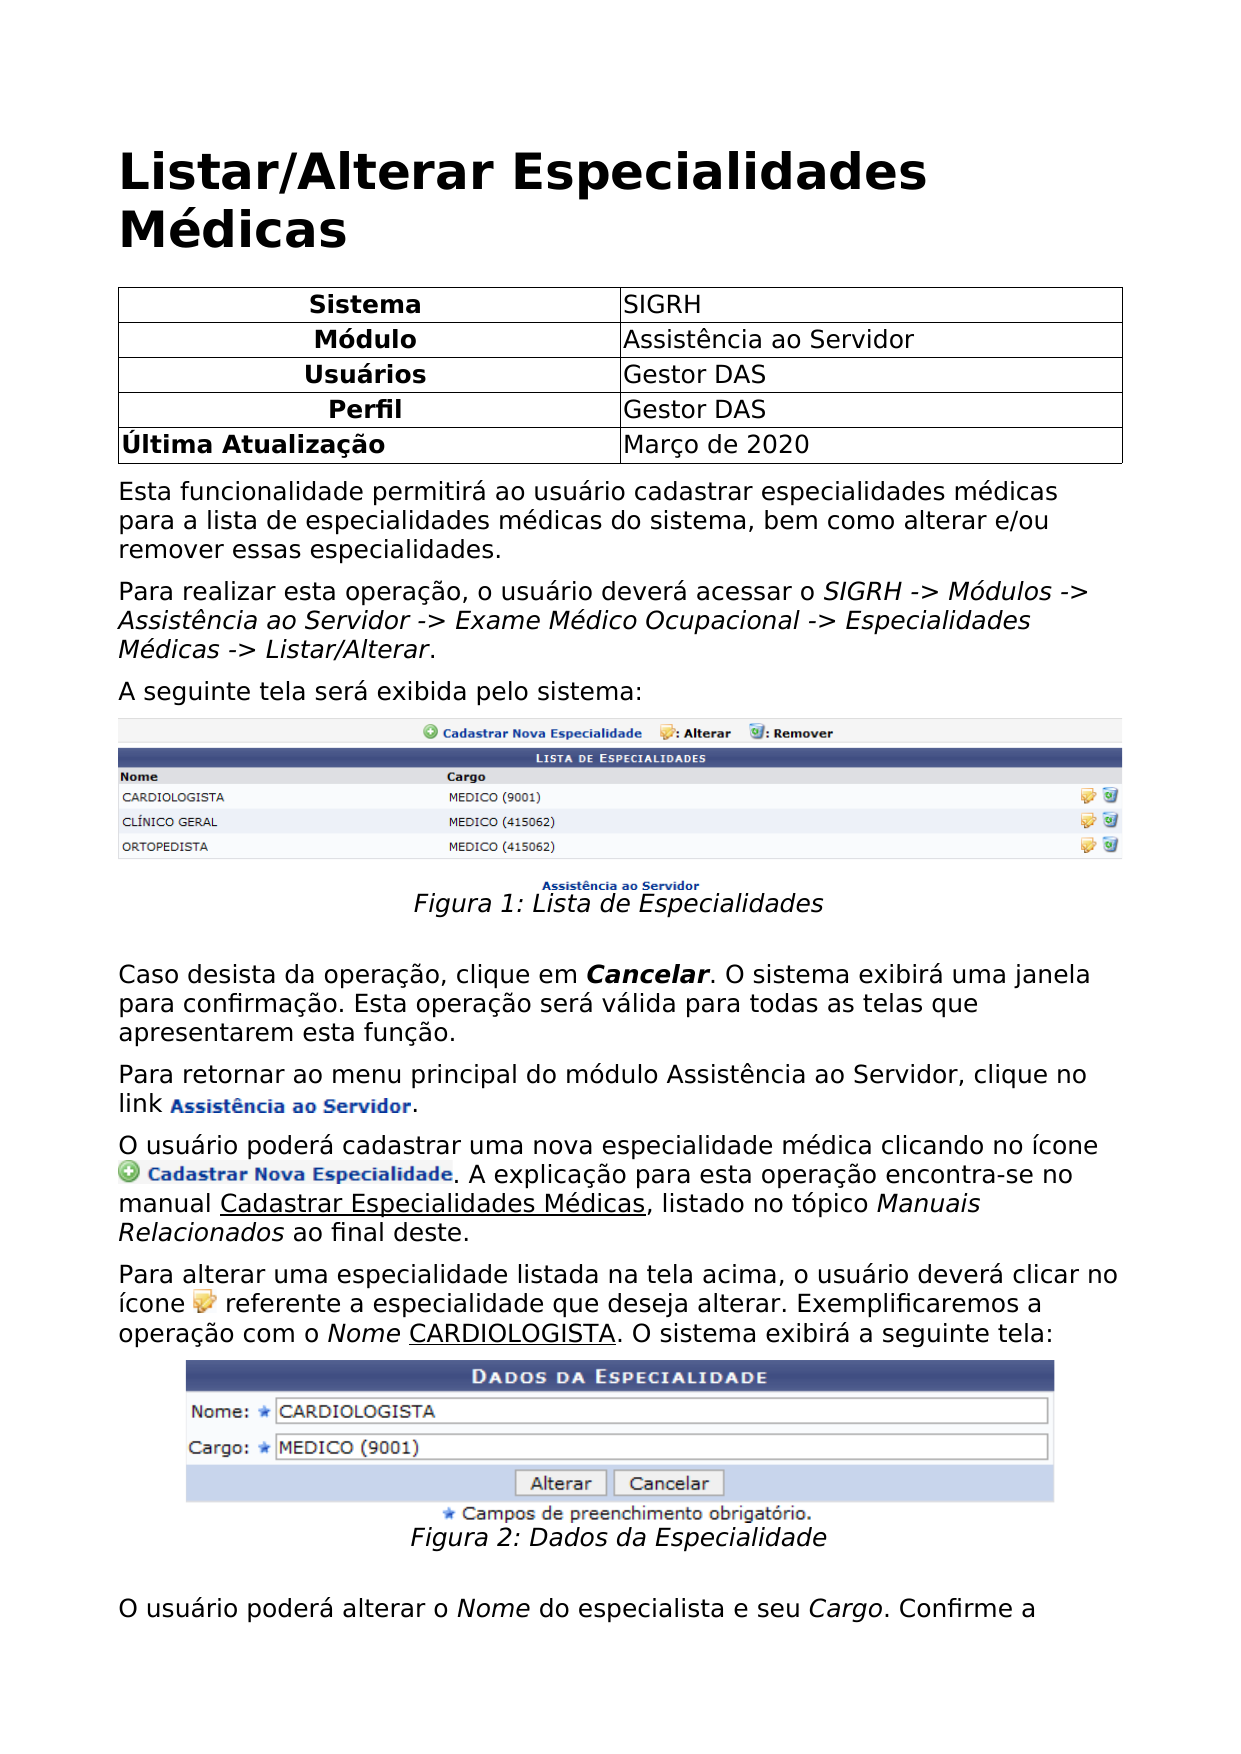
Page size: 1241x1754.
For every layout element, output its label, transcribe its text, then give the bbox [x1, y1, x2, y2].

text Esta funcionalidade permitirá ao usuário cadastrar especialidades médicas para a lista de especialidades médicas do sistema, bem como alterar e/ou remover essas especialidades. [118, 477, 1122, 565]
table_cell Gestor DAS [621, 393, 1122, 427]
text Para realizar esta operação, o usuário deverá acessar o SIGRH -> Módulos -> Assistência ao Servidor -> Exame Médico Ocupacional -> Especialidades Médicas -> Listar/Alterar. [118, 577, 1122, 665]
subtitle Listar/Alterar Especialidades Médicas [118, 143, 1122, 259]
picture [118, 1160, 453, 1184]
text Figura 2: Dados da Especialidade [186, 1523, 1054, 1552]
text Para alterar uma especialidade listada na tela acima, o usuário deverá clicar no ícone referente a especialidade que deseja alterar. Exemplificaremos a operação com o Nome CARDIOLOGISTA. O sistema exibirá a seguinte tela: [118, 1260, 1122, 1348]
picture [118, 718, 1123, 890]
picture [185, 1360, 1055, 1523]
table_cell Março de 2020 [621, 428, 1122, 462]
picture [170, 1098, 411, 1113]
text O usuário poderá alterar o Nome do especialista e seu Cargo. Confirme a [118, 1594, 1122, 1623]
table_cell Assistência ao Servidor [621, 323, 1122, 357]
table_header Sistema [119, 288, 620, 322]
text Para retornar ao menu principal do módulo Assistência ao Servidor, clique no link . [118, 1060, 1122, 1118]
text Figura 1: Lista de Especialidades [118, 890, 1122, 918]
table_cell Módulo [119, 323, 620, 357]
text Caso desista da operação, clique em Cancelar. O sistema exibirá uma janela para confirmação. Esta operação será válida para todas as telas que apresentarem esta função. [118, 960, 1122, 1048]
table_cell Gestor DAS [621, 358, 1122, 392]
table_header SIGRH [621, 288, 1122, 322]
table_cell Última Atualização [119, 428, 620, 462]
text O usuário poderá cadastrar uma nova especialidade médica clicando no ícone . A explicação para esta operação encontra-se no manual Cadastrar Especialidades Médicas, listado no tópico Manuais Relacionados ao final deste. [118, 1131, 1122, 1248]
table_cell Usuários [119, 358, 620, 392]
text A seguinte tela será exibida pelo sistema: [118, 677, 1122, 706]
table_cell Perfil [119, 393, 620, 427]
picture [193, 1289, 217, 1313]
